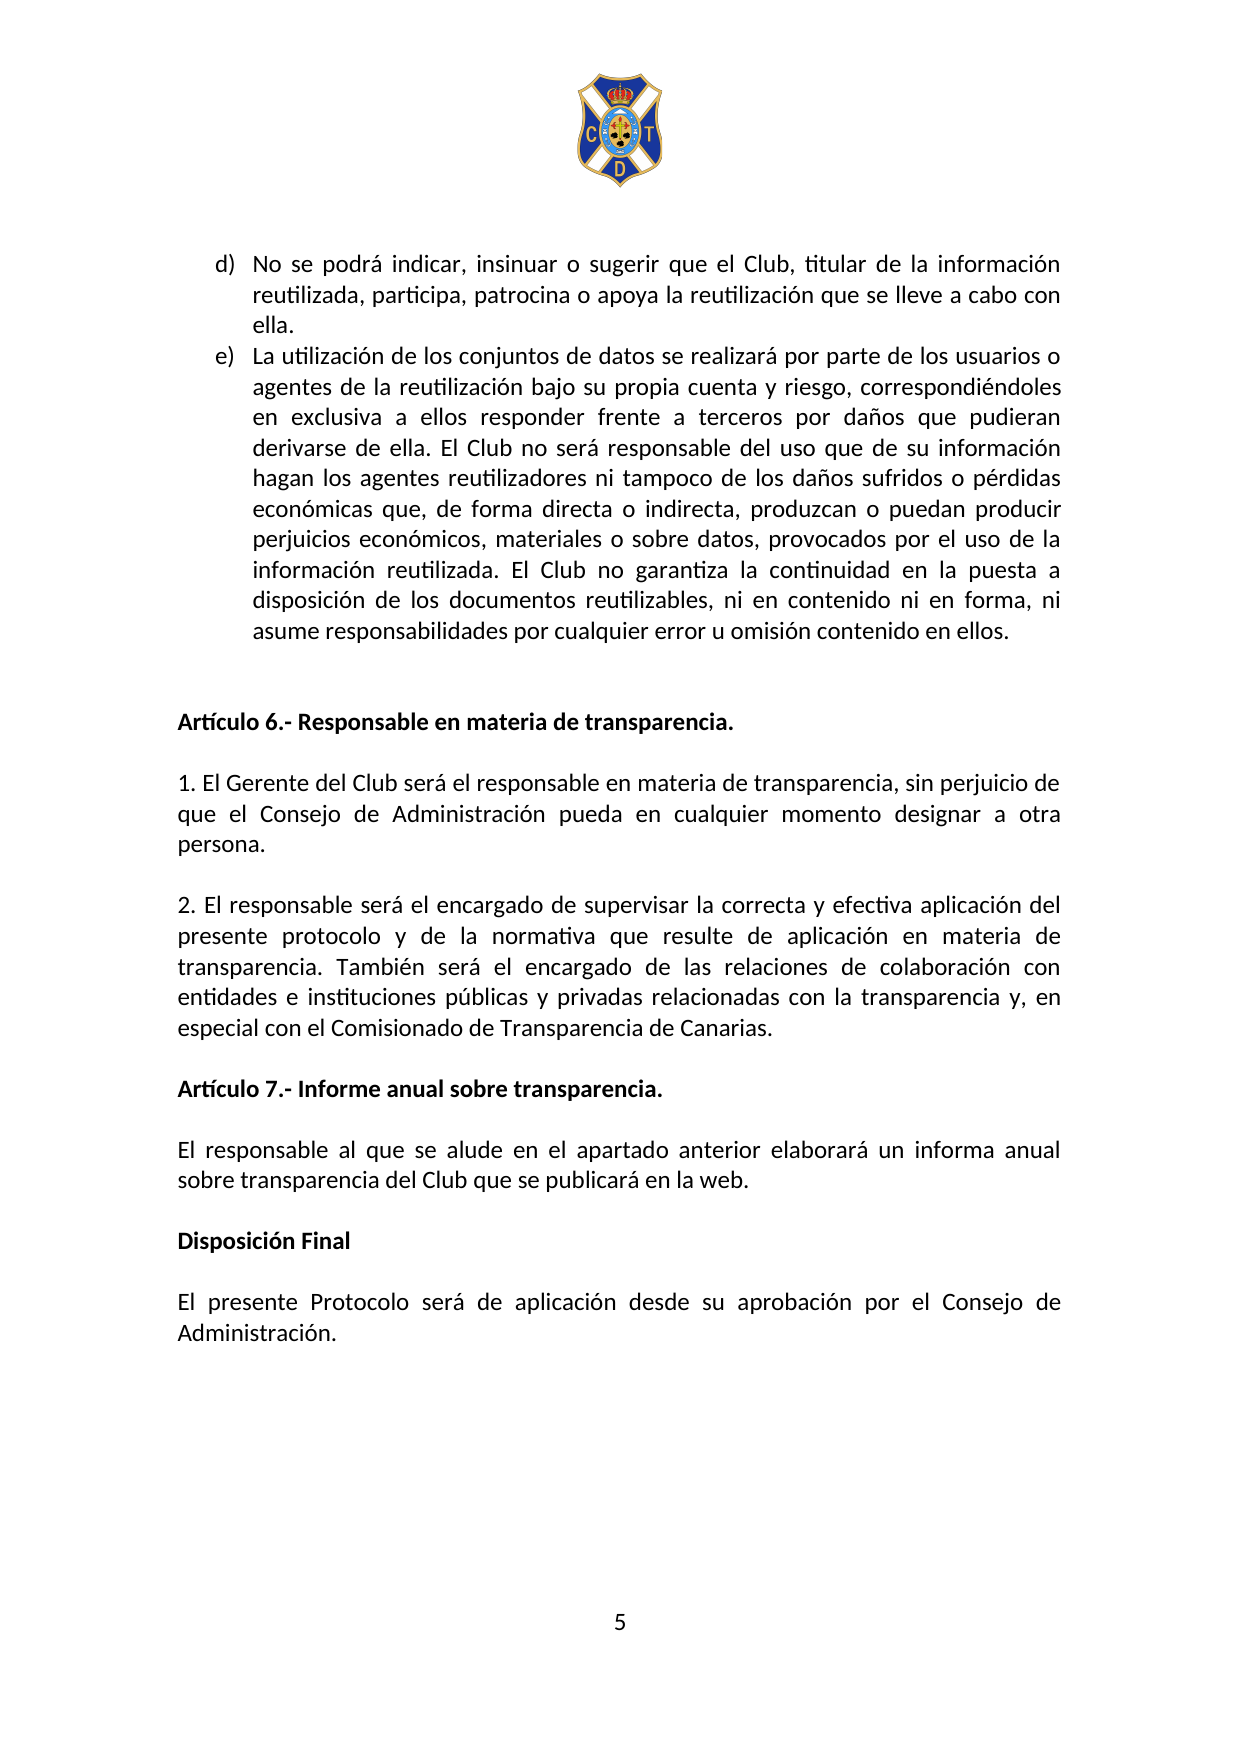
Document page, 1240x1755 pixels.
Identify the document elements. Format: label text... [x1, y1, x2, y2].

text Artículo 6.- Responsable en materia de transparencia. [177, 706, 1062, 737]
text El responsable al que se alude en el apartado anterior elaborará un informa anual sobre transparencia del Club que se publicará en la web. [177, 1134, 1062, 1195]
text El presente Protocolo será de aplicación desde su aprobación por el Consejo de Administración. [177, 1286, 1062, 1347]
text Disposición Final [177, 1225, 1062, 1256]
list No se podrá indicar, insinuar o sugerir que el Club, titular de la información reutilizada, participa, patrocina o apoya la reutilización que se lleve a cabo con ella. [215, 249, 1062, 340]
text 1. El Gerente del Club será el responsable en materia de transparencia, sin perjuicio de que el Consejo de Administración pueda en cualquier momento designar a otra persona. [177, 767, 1062, 859]
list La utilización de los conjuntos de datos se realizará por parte de los usuarios o agentes de la reutilización bajo su propia cuenta y riesgo, correspondiéndoles en exclusiva a ellos responder frente a terceros por daños que pudieran derivarse de ella. El Club no será responsable del uso que de su información hagan los agentes reutilizadores ni tampoco de los daños sufridos o pérdidas económicas que, de forma directa o indirecta, produzcan o puedan producir perjuicios económicos, materiales o sobre datos, provocados por el uso de la información reutilizada. El Club no garantiza la continuidad en la puesta a disposición de los documentos reutilizables, ni en contenido ni en forma, ni asume responsabilidades por cualquier error u omisión contenido en ellos. [215, 340, 1062, 645]
text Artículo 7.- Informe anual sobre transparencia. [177, 1073, 1062, 1103]
text 2. El responsable será el encargado de supervisar la correcta y efectiva aplicación del presente protocolo y de la normativa que resulte de aplicación en materia de transparencia. También será el encargado de las relaciones de colaboración con entidades e instituciones públicas y privadas relacionadas con la transparencia y, en especial con el Comisionado de Transparencia de Canarias. [177, 889, 1062, 1042]
